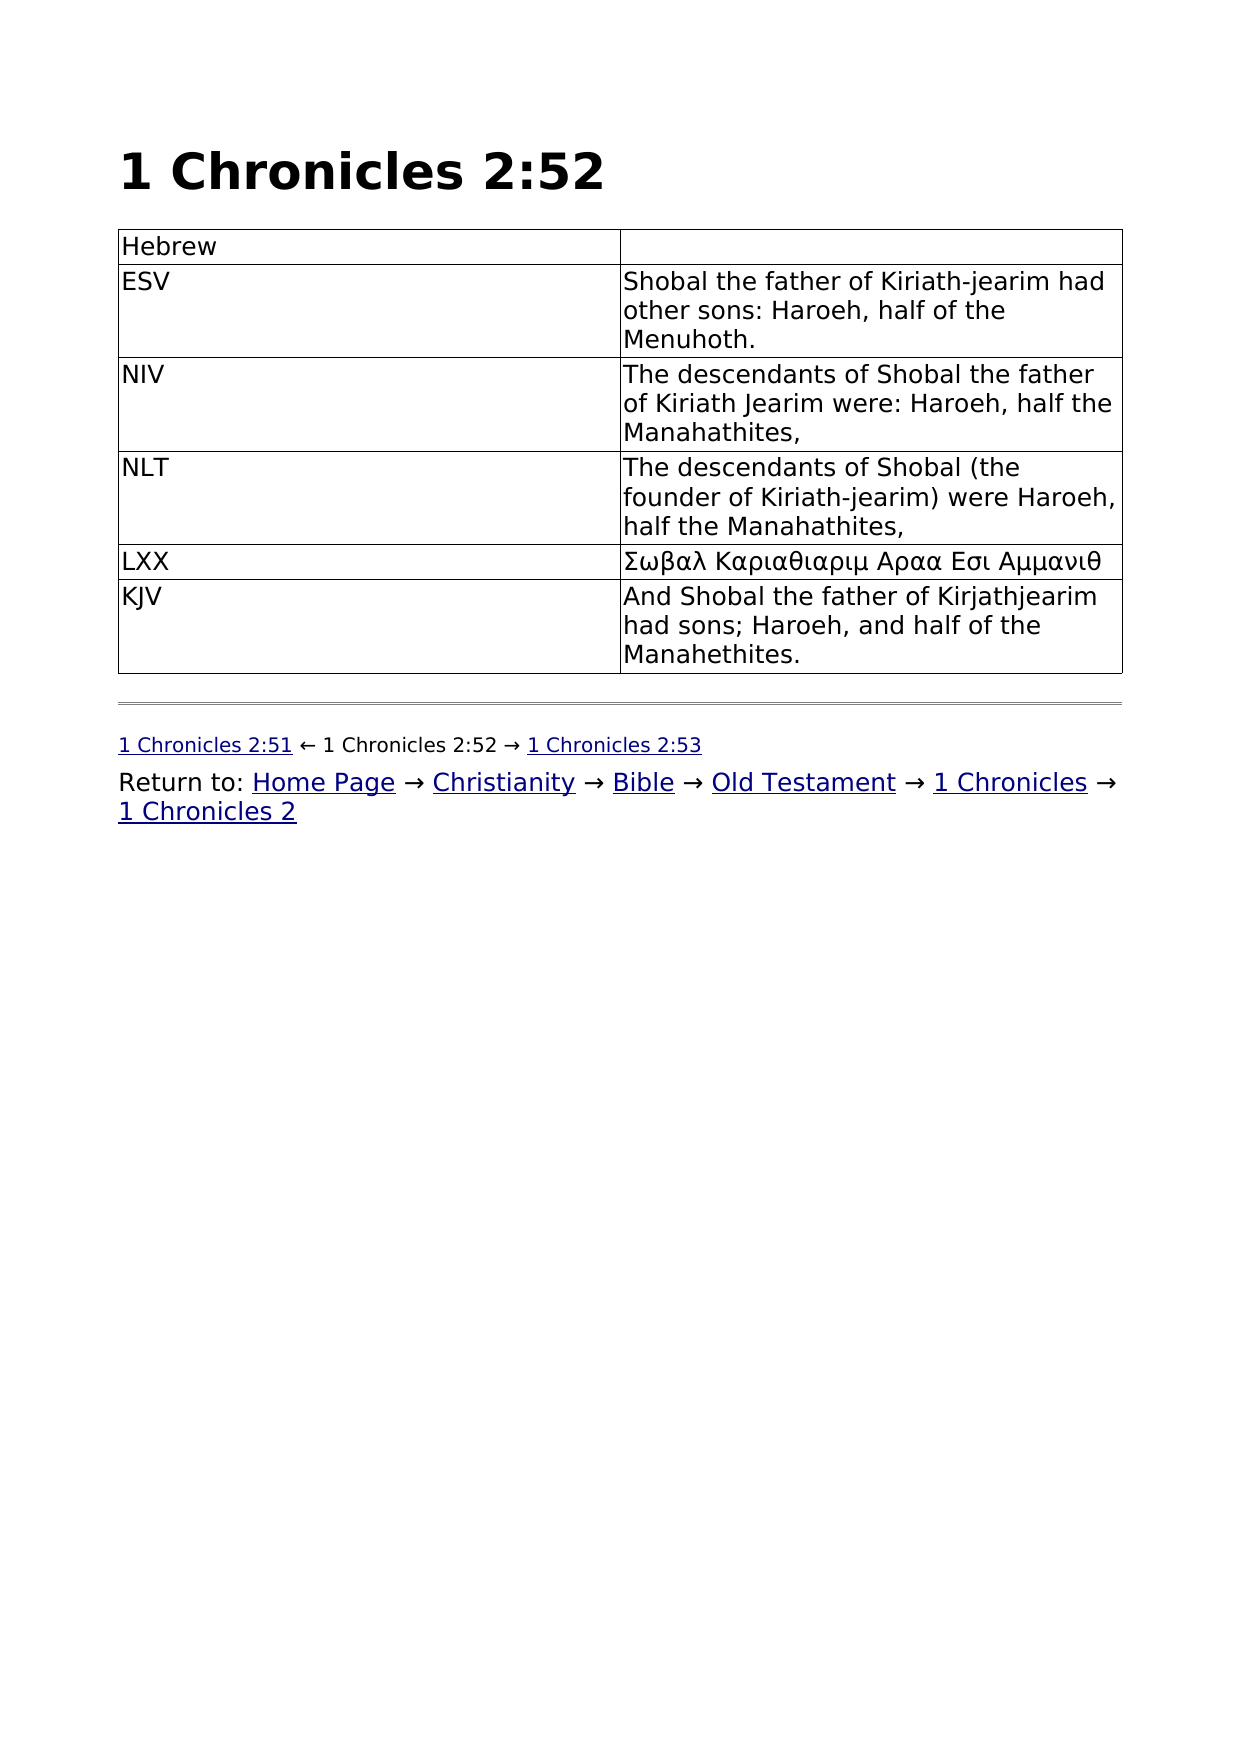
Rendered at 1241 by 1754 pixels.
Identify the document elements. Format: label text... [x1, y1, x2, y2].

table_cell The descendants of Shobal the father of Kiriath Jearim were: Haroeh, half the Manahathites, [621, 358, 1122, 451]
table_cell ESV [119, 265, 620, 357]
subtitle 1 Chronicles 2:52 [118, 143, 1122, 201]
table_cell And Shobal the father of Kirjathjearim had sons; Haroeh, and half of the Manahethites. [621, 580, 1122, 673]
table_cell Shobal the father of Kiriath-jearim had other sons: Haroeh, half of the Menuhoth. [621, 265, 1122, 357]
table_cell NIV [119, 358, 620, 451]
table_cell Σωβαλ Καριαθιαριμ Αραα Εσι Αμμανιθ [621, 545, 1122, 579]
text 1 Chronicles 2:51 ← 1 Chronicles 2:52 → 1 Chronicles 2:53 [118, 734, 1122, 768]
text Return to: Home Page → Christianity → Bible → Old Testament → 1 Chronicles → 1 Chronicles 2 [118, 768, 1122, 826]
table_cell KJV [119, 580, 620, 673]
table_header [621, 230, 1122, 264]
table_cell The descendants of Shobal (the founder of Kiriath-jearim) were Haroeh, half the Manahathites, [621, 452, 1122, 544]
table_header Hebrew [119, 230, 620, 264]
table_cell NLT [119, 452, 620, 544]
table_cell LXX [119, 545, 620, 579]
